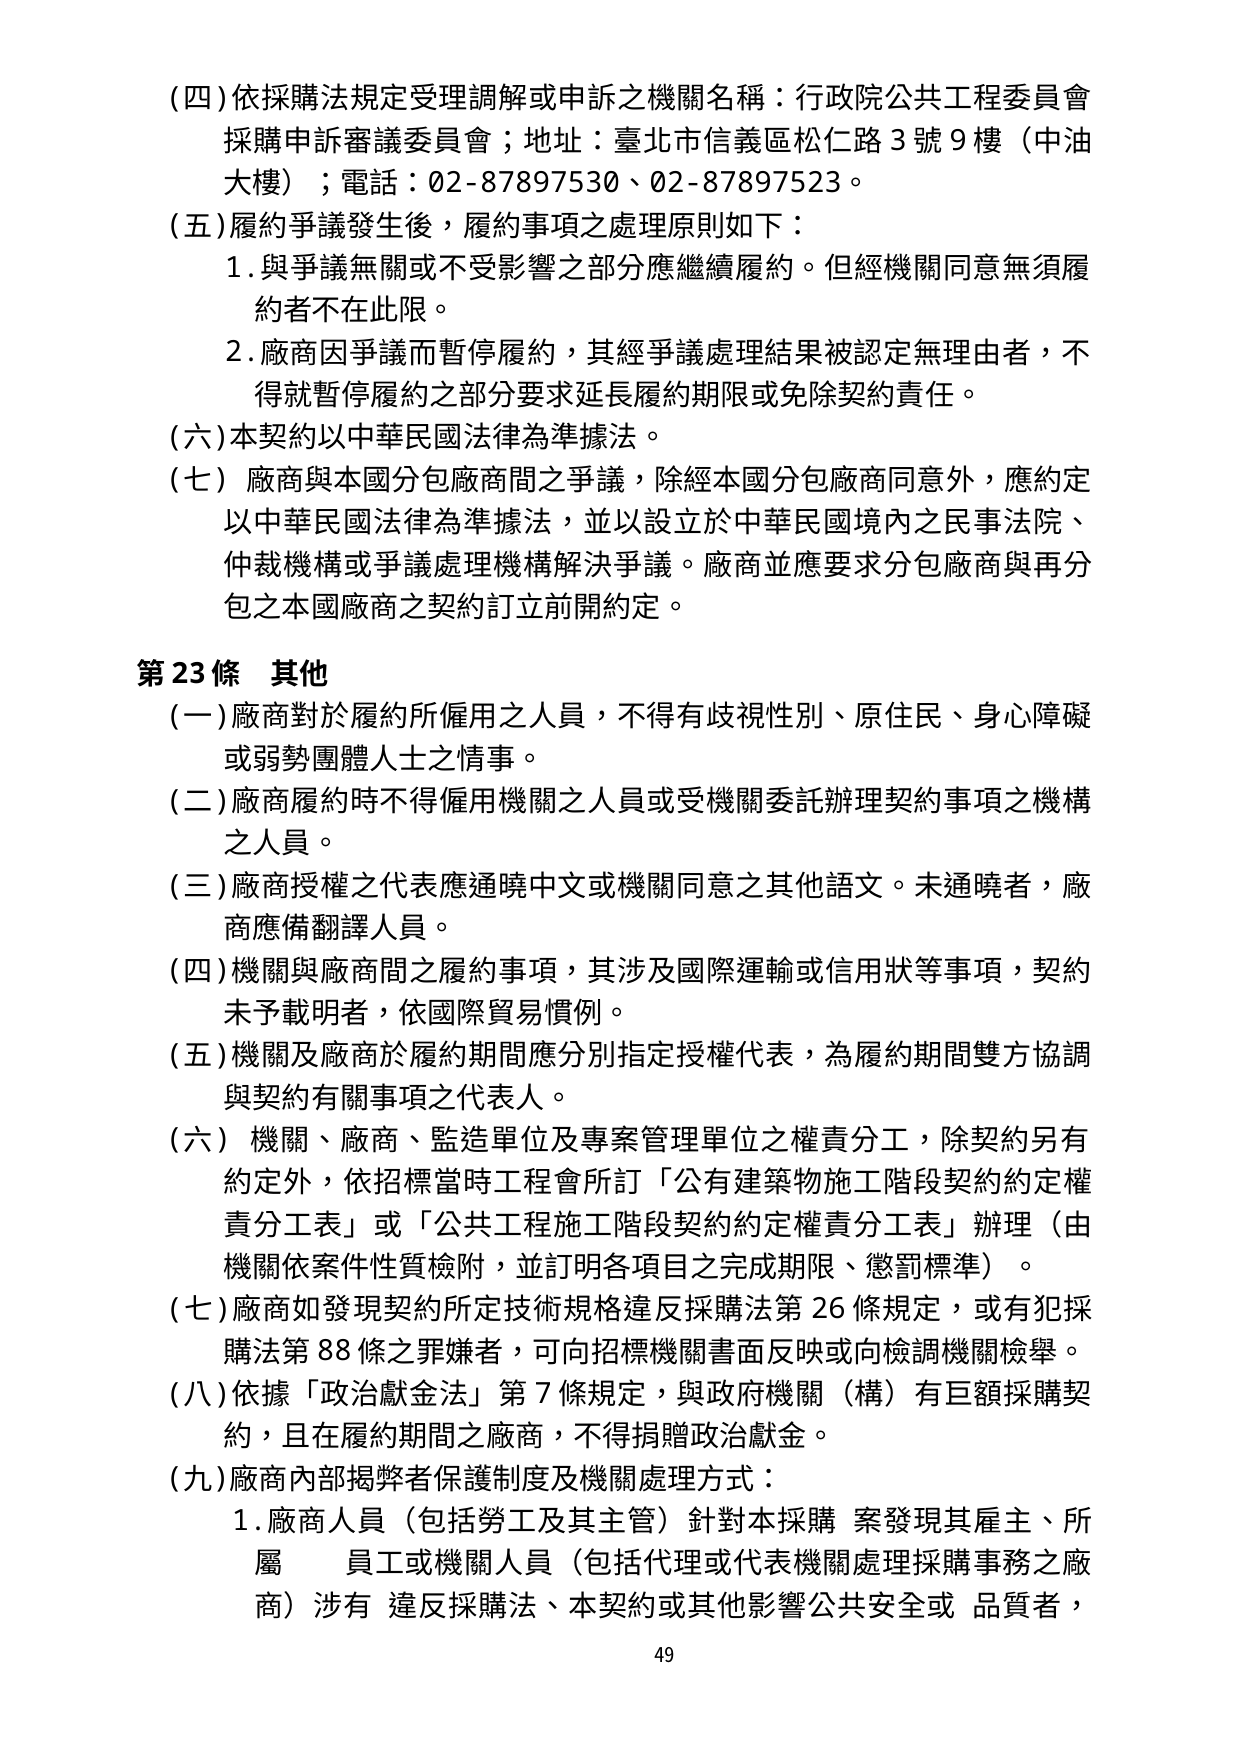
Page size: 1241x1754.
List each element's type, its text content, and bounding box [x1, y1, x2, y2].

text (六) 機關、廠商、監造單位及專案管理單位之權責分工，除契約另有約定外，依招標當時工程會所訂「公有建築物施工階段契約約定權責分工表」或「公共工程施工階段契約約定權責分工表」辦理（由機關依案件性質檢附，並訂明各項目之完成期限、懲罰標準）。 [165, 1116, 1092, 1286]
text (五)機關及廠商於履約期間應分別指定授權代表，為履約期間雙方協調與契約有關事項之代表人。 [165, 1032, 1092, 1116]
text (四)依採購法規定受理調解或申訴之機關名稱：行政院公共工程委員會採購申訴審議委員會；地址：臺北市信義區松仁路3號9樓（中油大樓）；電話：02-87897530、02-87897523。 [165, 75, 1092, 202]
text (八)依據「政治獻金法」第7條規定，與政府機關（構）有巨額採購契約，且在履約期間之廠商，不得捐贈政治獻金。 [165, 1371, 1092, 1455]
text (三)廠商授權之代表應通曉中文或機關同意之其他語文。未通曉者，廠商應備翻譯人員。 [165, 862, 1092, 947]
text (四)機關與廠商間之履約事項，其涉及國際運輸或信用狀等事項，契約未予載明者，依國際貿易慣例。 [165, 947, 1092, 1032]
text (七)廠商如發現契約所定技術規格違反採購法第26條規定，或有犯採購法第88條之罪嫌者，可向招標機關書面反映或向檢調機關檢舉。 [165, 1286, 1092, 1371]
text (九)廠商內部揭弊者保護制度及機關處理方式： [165, 1455, 1092, 1498]
text (二)廠商履約時不得僱用機關之人員或受機關委託辦理契約事項之機構之人員。 [165, 778, 1092, 862]
text 1.與爭議無關或不受影響之部分應繼續履約。但經機關同意無須履約者不在此限。 [224, 244, 1092, 329]
text 第23條 其他 [136, 651, 1092, 693]
text (六)本契約以中華民國法律為準據法。 [165, 414, 1092, 456]
text 1.廠商人員（包括勞工及其主管）針對本採購 案發現其雇主、所屬 員工或機關人員（包括代理或代表機關處理採購事務之廠商）涉有 違反採購法、本契約或其他影響公共安全或 品質者，具名揭弊者，廠商應保障揭弊人員 之權益，不得因該揭弊行為而為不利措施（包括但不限解僱、資遣、降調、不利之考 績、懲處、懲罰、減薪、罰款〈薪〉、剝奪 或減少獎金、退休〈職〉金、剝奪與陞遷有 關之教育或訓練機會、福利、工作地點、職務內容或其他工作條件、管理措施之不利變更、非依法令規定揭露揭弊者之身分）。但若發生違法或違約之行為（例如無故曠職、洩漏公司機密等），不在此限。 [195, 1498, 1092, 1624]
text 2.廠商因爭議而暫停履約，其經爭議處理結果被認定無理由者，不 得就暫停履約之部分要求延長履約期限或免除契約責任。 [224, 329, 1092, 414]
text (一)廠商對於履約所僱用之人員，不得有歧視性別、原住民、身心障礙或弱勢團體人士之情事。 [165, 693, 1092, 778]
text (七) 廠商與本國分包廠商間之爭議，除經本國分包廠商同意外，應約定以中華民國法律為準據法，並以設立於中華民國境內之民事法院、仲裁機構或爭議處理機構解決爭議。廠商並應要求分包廠商與再分包之本國廠商之契約訂立前開約定。 [165, 456, 1092, 626]
text (五)履約爭議發生後，履約事項之處理原則如下： [165, 202, 1092, 244]
